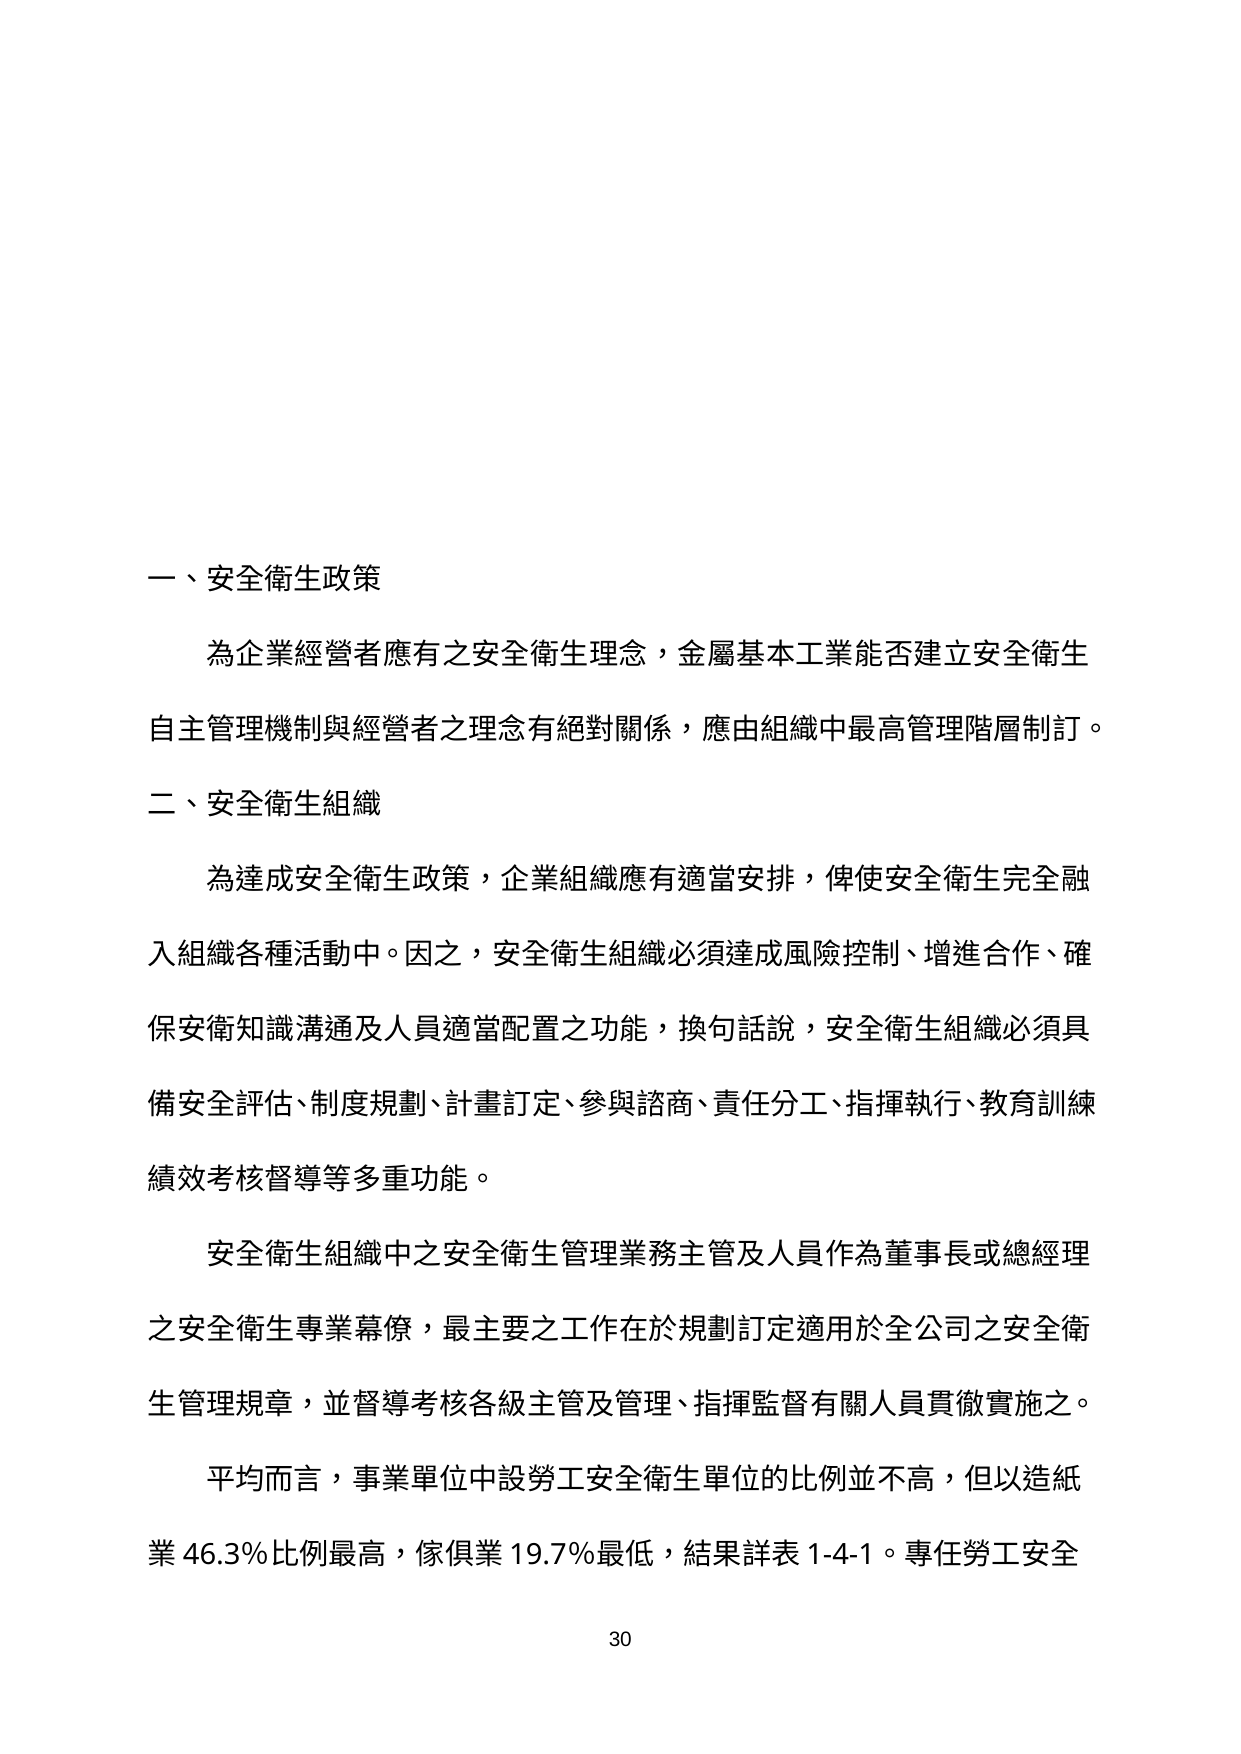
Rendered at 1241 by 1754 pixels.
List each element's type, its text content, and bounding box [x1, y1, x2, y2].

text 平均而言，事業單位中設勞工安全衛生單位的比例並不高，但以造紙業46.3％比例最高，傢俱業19.7％最低，結果詳表1-4-1。專任勞工安全 [148, 1439, 1092, 1589]
text 為達成安全衛生政策，企業組織應有適當安排，俾使安全衛生完全融入組織各種活動中。因之，安全衛生組織必須達成風險控制、增進合作、確保安衛知識溝通及人員適當配置之功能，換句話說，安全衛生組織必須具備安全評估、制度規劃、計畫訂定、參與諮商、責任分工、指揮執行、教育訓練、績效考核督導等多重功能。 [148, 839, 1092, 1214]
text 安全衛生組織中之安全衛生管理業務主管及人員作為董事長或總經理之安全衛生專業幕僚，最主要之工作在於規劃訂定適用於全公司之安全衛生管理規章，並督導考核各級主管及管理、指揮監督有關人員貫徹實施之。 [148, 1214, 1092, 1439]
text 一、安全衛生政策 [148, 539, 1092, 614]
text 二、安全衛生組織 [148, 764, 1092, 839]
text 為企業經營者應有之安全衛生理念，金屬基本工業能否建立安全衛生自主管理機制與經營者之理念有絕對關係，應由組織中最高管理階層制訂。 [148, 614, 1092, 764]
